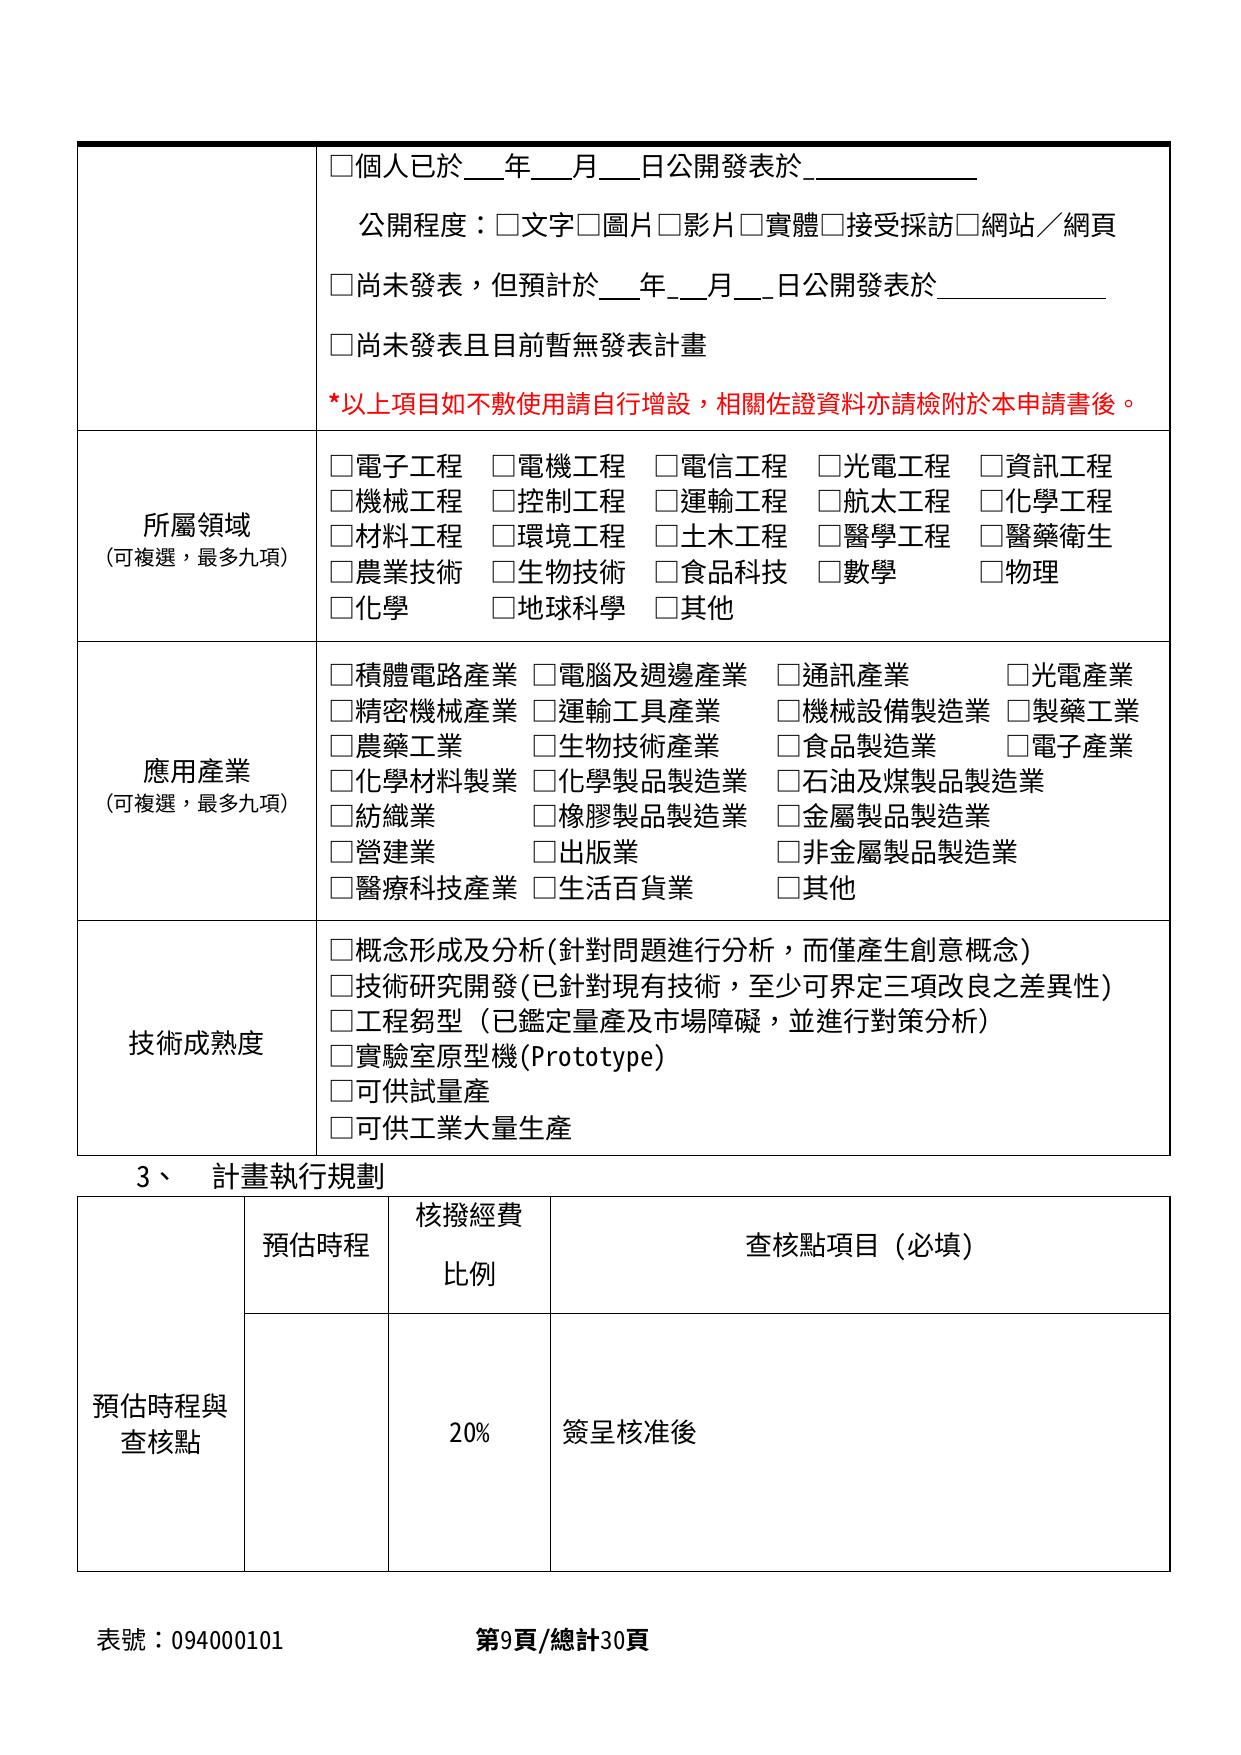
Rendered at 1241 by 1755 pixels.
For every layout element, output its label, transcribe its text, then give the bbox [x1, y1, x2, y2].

table_header □個人已於 年 月 日公開發表於_ 公開程度：□文字□圖片□影片□實體□接受採訪□網站／網頁 □尚未發表，但預計於 年_ 月 _日公開發表於 □尚未發表且目前暫無發表計畫 *以上項目如不敷使用請自行增設，相關佐證資料亦請檢附於本申請書後。 [317, 147, 1169, 429]
table_cell 20% [389, 1314, 550, 1571]
table_header [78, 147, 316, 429]
table_header 預估時程與查核點 [78, 1197, 244, 1571]
table_cell 技術成熟度 [78, 921, 316, 1155]
table_cell 簽呈核准後 [551, 1314, 1169, 1571]
table_cell □概念形成及分析(針對問題進行分析，而僅產生創意概念) □技術研究開發(已針對現有技術，至少可界定三項改良之差異性) □工程芻型（已鑑定量產及市場障礙，並進行對策分析） □實驗室原型機(Prototype) □可供試量產 □可供工業大量生產 [317, 921, 1169, 1155]
table_cell □積體電路產業 □電腦及週邊產業 □通訊產業 □光電產業 □精密機械產業 □運輸工具產業 □機械設備製造業 □製藥工業 □農藥工業 □生物技術產業 □食品製造業 □電子產業 □化學材料製業 □化學製品製造業 □石油及煤製品製造業 □紡織業 □橡膠製品製造業 □金屬製品製造業 □營建業 □出版業 □非金屬製品製造業 □醫療科技產業 □生活百貨業 □其他 [317, 642, 1169, 919]
table_header 預估時程 [245, 1197, 388, 1313]
table_header 查核點項目 (必填) [551, 1197, 1169, 1313]
table_header 核撥經費 比例 [389, 1197, 550, 1313]
table_cell 所屬領域 （可複選，最多九項） [78, 431, 316, 641]
table_cell 應用產業 （可複選，最多九項） [78, 642, 316, 919]
table_cell [245, 1314, 388, 1571]
table_cell □電子工程 □電機工程 □電信工程 □光電工程 □資訊工程 □機械工程 □控制工程 □運輸工程 □航太工程 □化學工程 □材料工程 □環境工程 □土木工程 □醫學工程 □醫藥衛生 □農業技術 □生物技術 □食品科技 □數學 □物理 □化學 □地球科學 □其他 [317, 431, 1169, 641]
text 3、 計畫執行規劃 [136, 1156, 1220, 1196]
